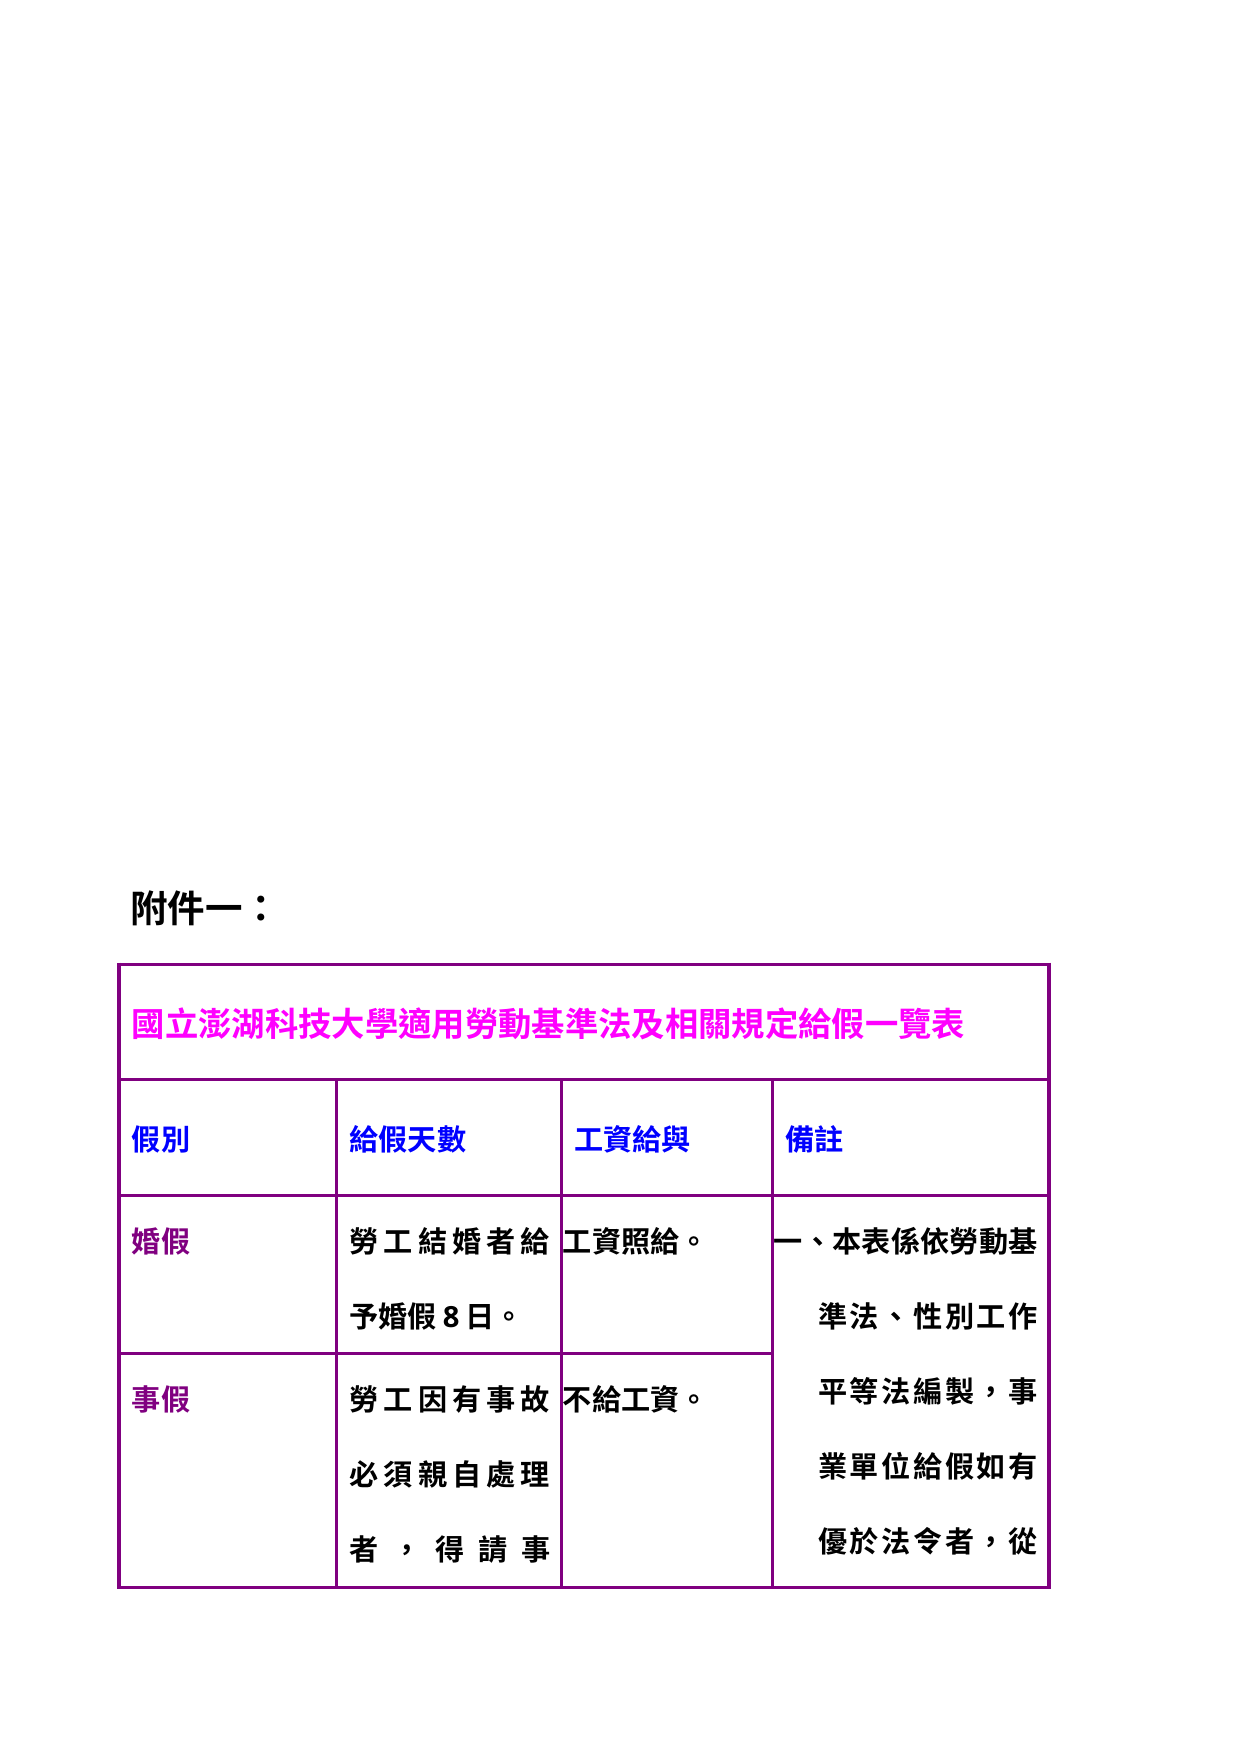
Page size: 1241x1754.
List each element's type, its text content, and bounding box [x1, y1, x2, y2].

table_cell 備註 [774, 1081, 1047, 1194]
table_cell 工資照給。 [563, 1197, 771, 1352]
table_header 國立澎湖科技大學適用勞動基準法及相關規定給假一覽表 [121, 966, 1047, 1078]
table_cell 勞工因有事故必須親自處理者，得請事 [338, 1355, 560, 1586]
table_cell 勞工結婚者給予婚假8日。 [338, 1197, 560, 1352]
table_cell 工資給與 [563, 1081, 771, 1194]
text 附件一： [130, 869, 1110, 944]
table_cell 一、本表係依勞動基準法、性別工作平等法編製，事業單位給假如有優於法令者，從 [774, 1197, 1047, 1586]
table_cell 假別 [121, 1081, 335, 1194]
table_cell 不給工資。 [563, 1355, 771, 1586]
table_cell 事假 [121, 1355, 335, 1586]
table_cell 給假天數 [338, 1081, 560, 1194]
table_cell 婚假 [121, 1197, 335, 1352]
